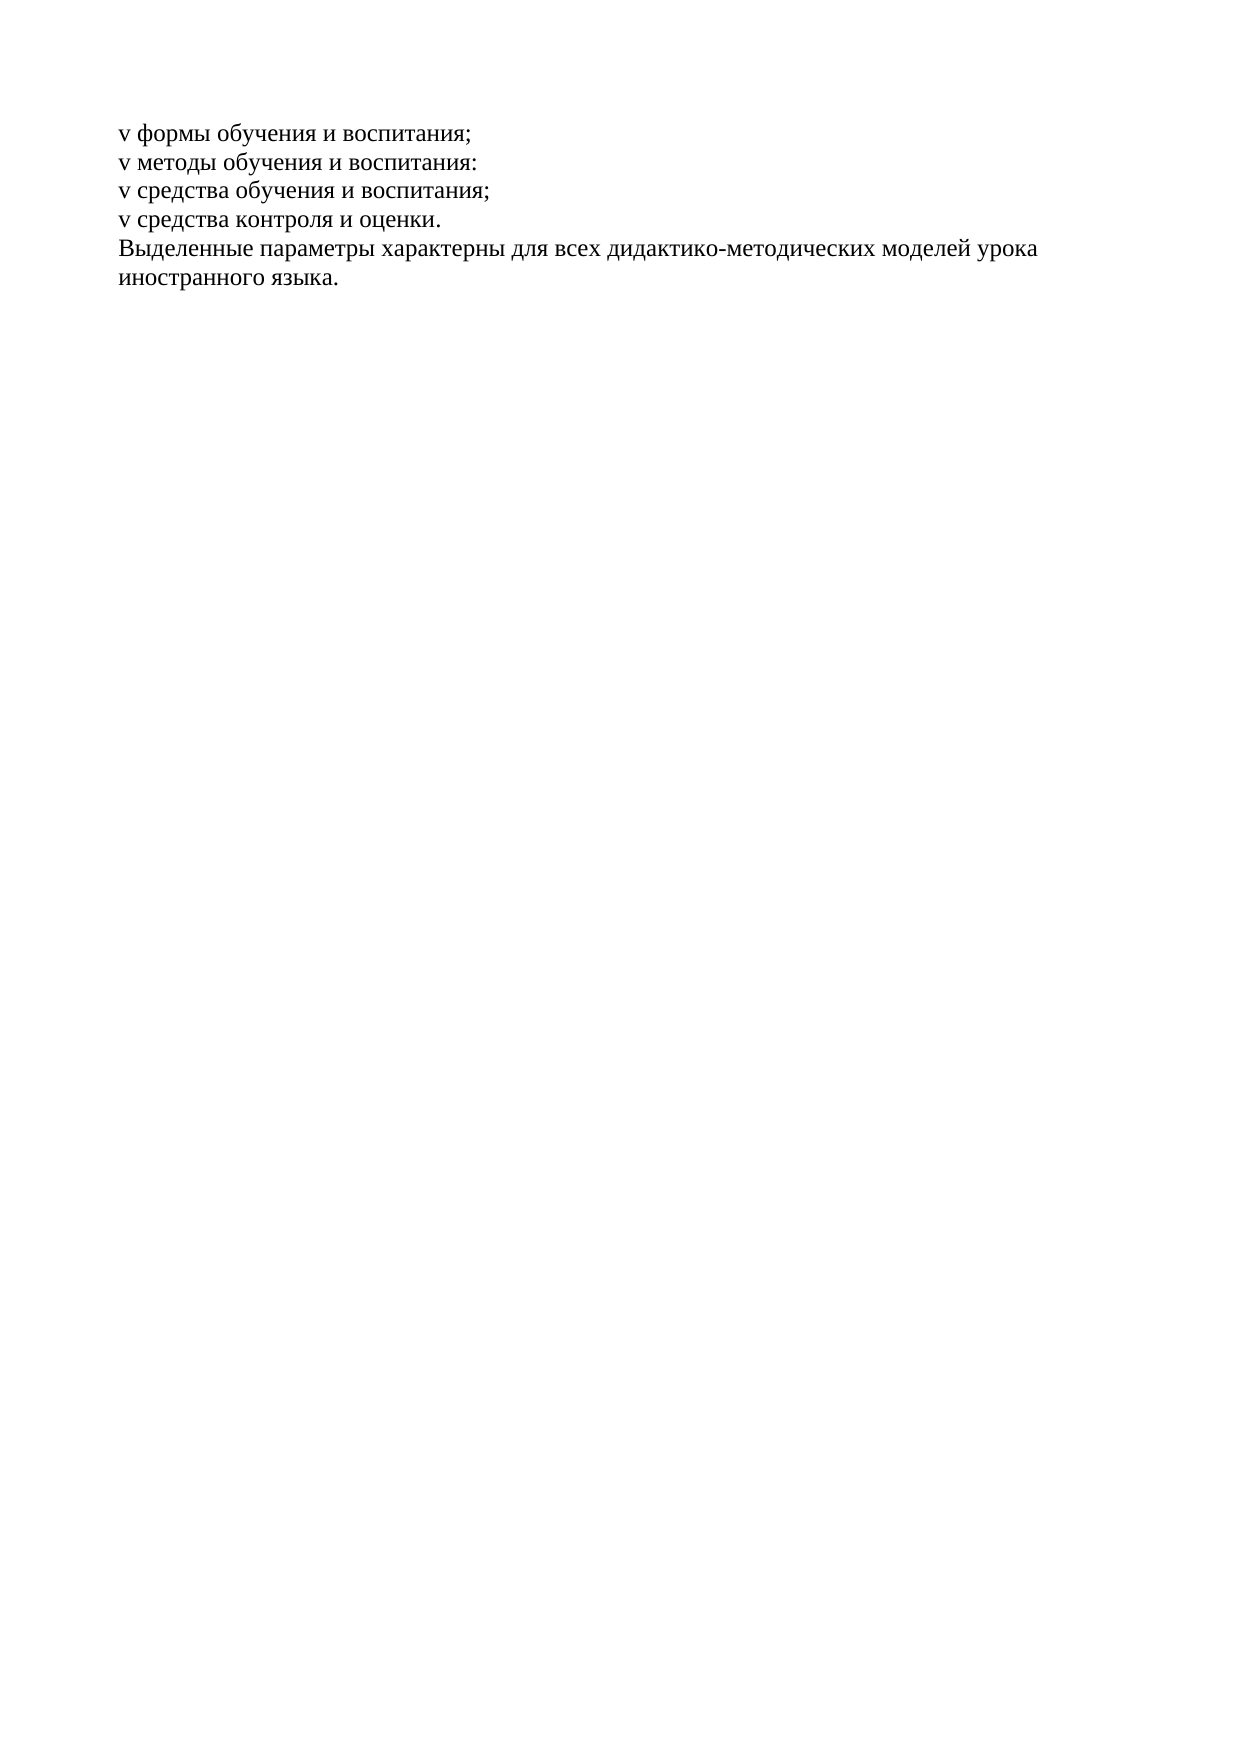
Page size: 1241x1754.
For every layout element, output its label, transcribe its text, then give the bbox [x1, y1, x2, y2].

text v формы обучения и воспитания; v методы обучения и воспитания: v средства обучения и воспитания; v средства контроля и оценки. Выделенные параметры характерны для всех дидактико-методических моделей урока иностранного языка. [118, 118, 1122, 291]
